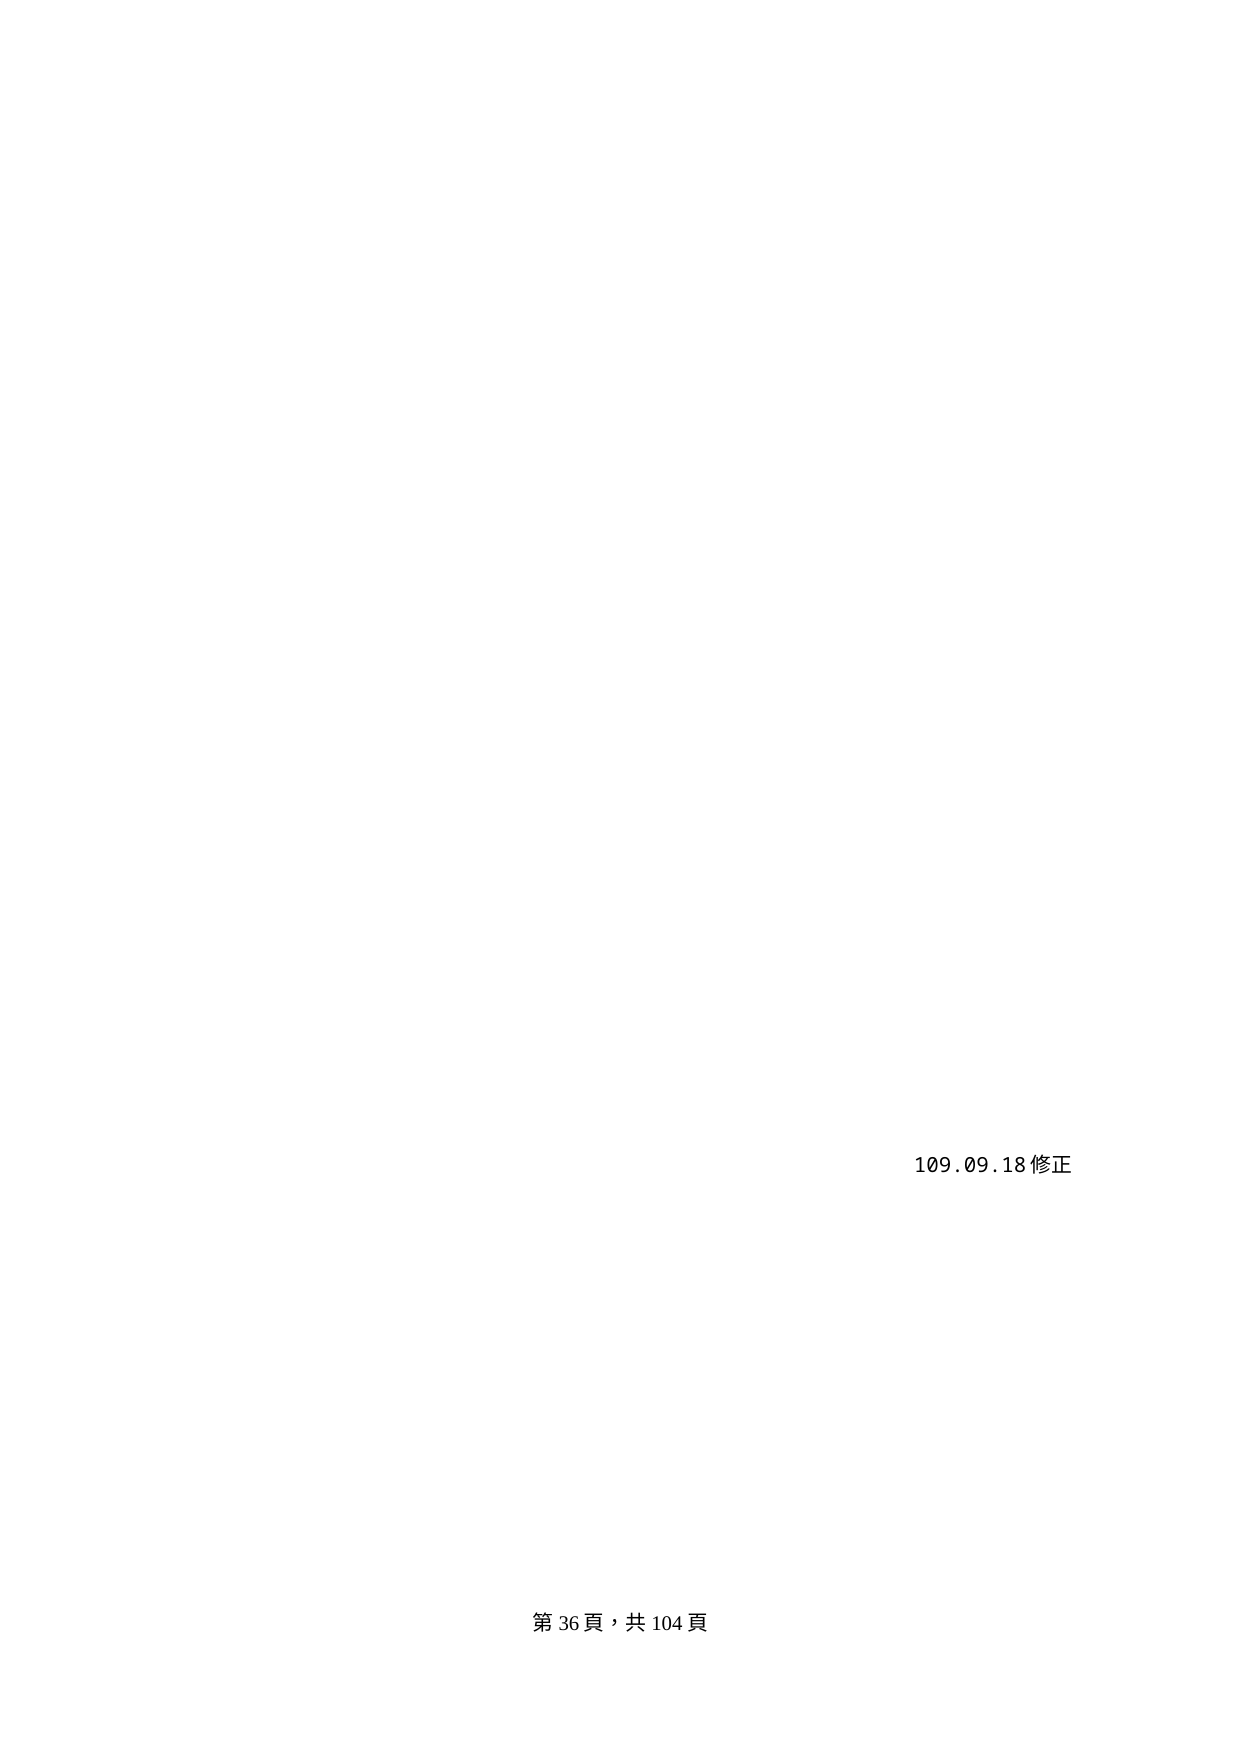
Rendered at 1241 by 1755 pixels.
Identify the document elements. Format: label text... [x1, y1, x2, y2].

table_cell [165, 397, 1096, 1122]
text 109.09.18修正 [148, 1122, 1072, 1184]
